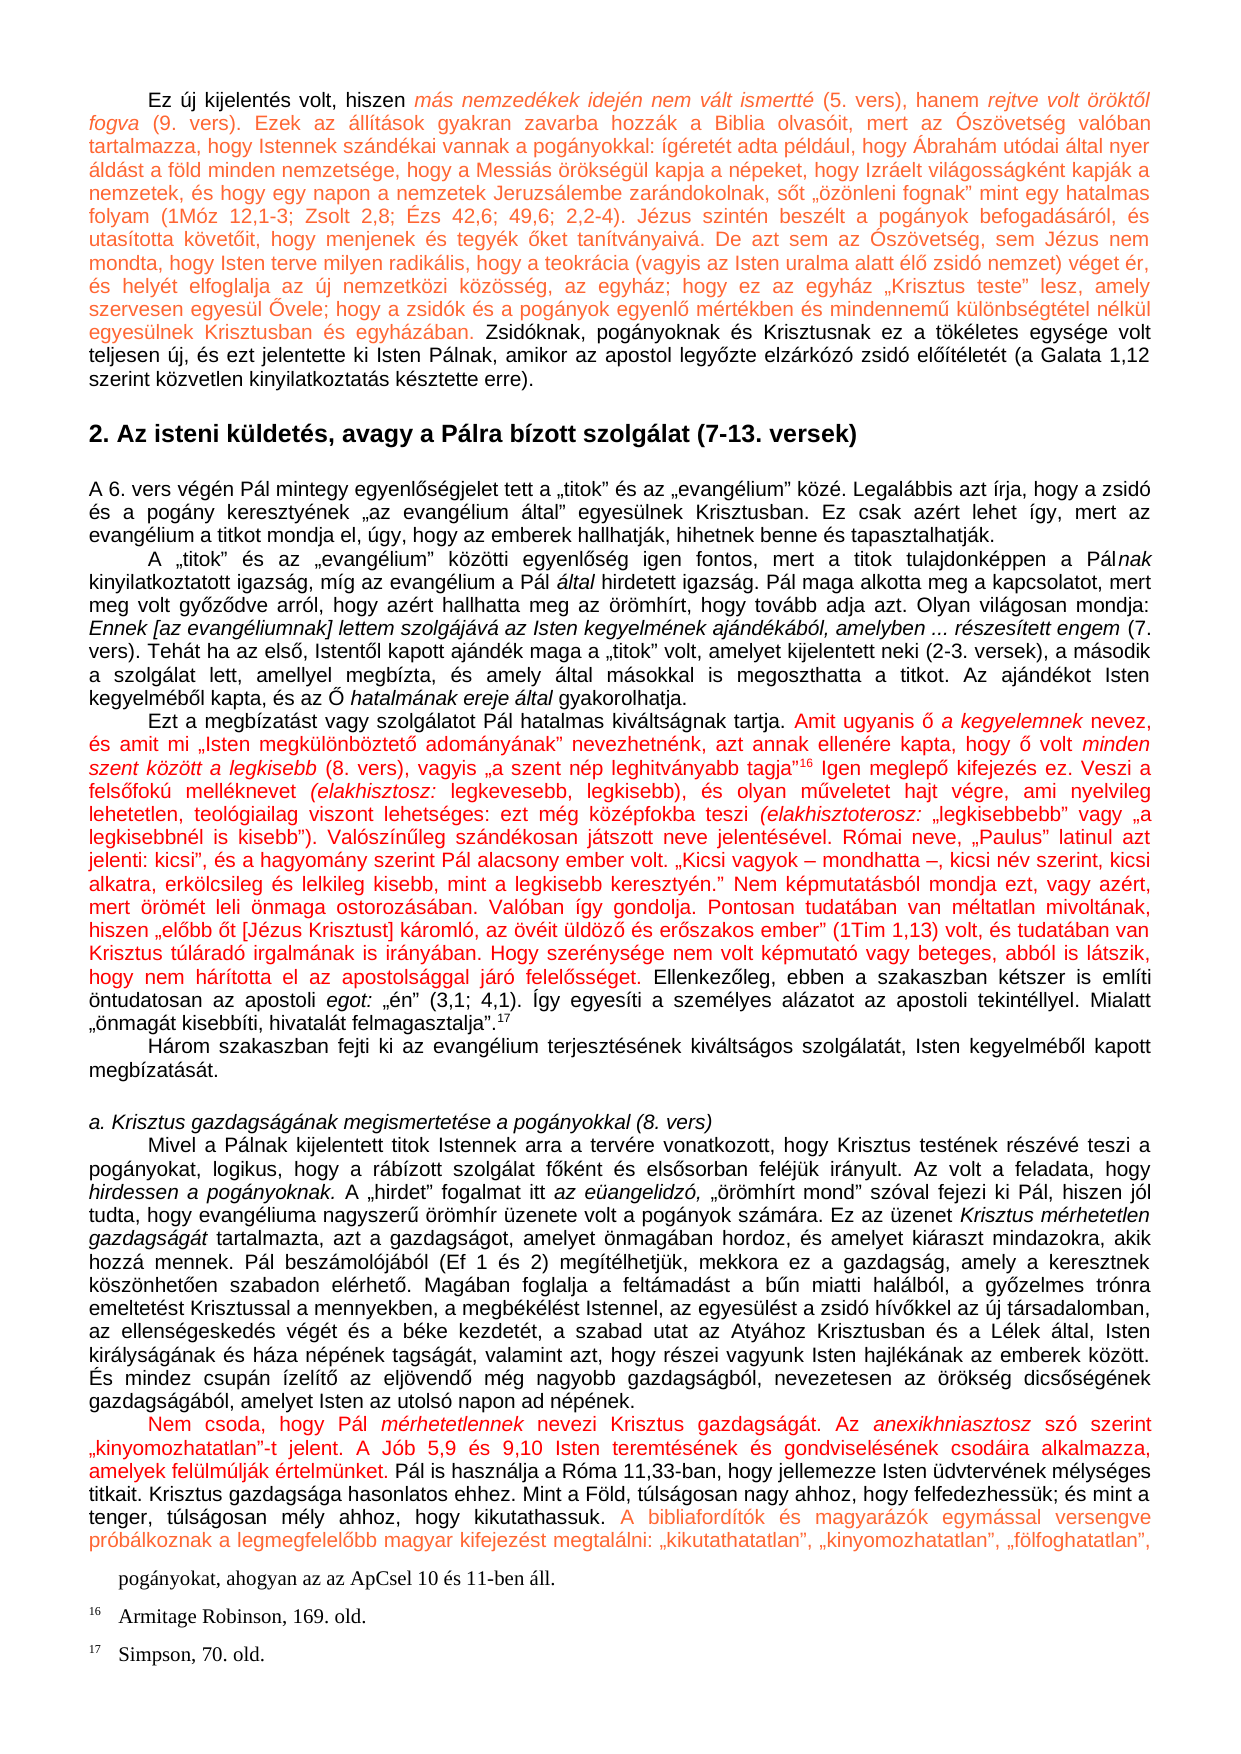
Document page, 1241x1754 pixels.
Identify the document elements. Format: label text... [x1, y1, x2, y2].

text Simpson, 70. old. [88, 1642, 1152, 1665]
text pogányokat, ahogyan az az ApCsel 10 és 11-ben áll. [88, 1567, 1152, 1590]
text A 6. vers végén Pál mintegy egyenlőségjelet tett a „titok” és az „evangélium” közé. Legalábbis azt írja, hogy a zsidó és a pogány keresztyének „az evangélium által” egyesülnek Krisztusban. Ez csak azért lehet így, mert az evangélium a titkot mondja el, úgy, hogy az emberek hallhatják, hihetnek benne és tapasztalhatják. [88, 477, 1152, 547]
text Mivel a Pálnak kijelentett titok Istennek arra a tervére vonatkozott, hogy Krisztus testének részévé teszi a pogányokat, logikus, hogy a rábízott szolgálat főként és elsősorban feléjük irányult. Az volt a feladata, hogy hirdessen a pogányoknak. A „hirdet” fogalmat itt az eüangelidzó, „örömhírt mond” szóval fejezi ki Pál, hiszen jól tudta, hogy evangéliuma nagyszerű örömhír üzenete volt a pogányok számára. Ez az üzenet Krisztus mérhetetlen gazdagságát tartalmazta, azt a gazdagságot, amelyet önmagában hordoz, és amelyet kiáraszt mindazokra, akik hozzá mennek. Pál beszámolójából (Ef 1 és 2) megítélhetjük, mekkora ez a gazdagság, amely a keresztnek köszönhetően szabadon elérhető. Magában foglalja a feltámadást a bűn miatti halálból, a győzelmes trónra emeltetést Krisztussal a mennyekben, a megbékélést Istennel, az egyesülést a zsidó hívőkkel az új társadalomban, az ellenségeskedés végét és a béke kezdetét, a szabad utat az Atyához Krisztusban és a Lélek által, Isten királyságának és háza népének tagságát, valamint azt, hogy részei vagyunk Isten hajlékának az emberek között. És mindez csupán ízelítő az eljövendő még nagyobb gazdagságból, nevezetesen az örökség dicsőségének gazdagságából, amelyet Isten az utolsó napon ad népének. [88, 1134, 1152, 1413]
text Nem csoda, hogy Pál mérhetetlennek nevezi Krisztus gazdagságát. Az anexikhniasztosz szó szerint „kinyomozhatatlan”‑t jelent. A Jób 5,9 és 9,10 Isten teremtésének és gondviselésének csodáira alkalmazza, amelyek felülmúlják értelmünket. Pál is használja a Róma 11,33-ban, hogy jellemezze Isten üdvtervének mélységes titkait. Krisztus gazdagsága hasonlatos ehhez. Mint a Föld, túlságosan nagy ahhoz, hogy felfedezhessük; és mint a tenger, túlságosan mély ahhoz, hogy kikutathassuk. A bibliafordítók és magyarázók egymással versengve próbálkoznak a legmegfelelőbb magyar kifejezést megtalálni: „kikutathatatlan”, „kinyomozhatatlan”, „fölfoghatatlan”, [88, 1413, 1152, 1552]
text Három szakaszban fejti ki az evangélium terjesztésének kiváltságos szolgálatát, Isten kegyelméből kapott megbízatását. [88, 1035, 1152, 1081]
text 2. Az isteni küldetés, avagy a Pálra bízott szolgálat (7-13. versek) [88, 420, 1152, 448]
text A „titok” és az „evangélium” közötti egyenlőség igen fontos, mert a titok tulajdonképpen a Pálnak kinyilatkoztatott igazság, míg az evangélium a Pál által hirdetett igazság. Pál maga alkotta meg a kapcsolatot, mert meg volt győződve arról, hogy azért hallhatta meg az örömhírt, hogy tovább adja azt. Olyan világosan mondja: Ennek [az evangéliumnak] lettem szolgájává az Isten kegyelmének ajándékából, amelyben ... részesített engem (7. vers). Tehát ha az első, Istentől kapott ajándék maga a „titok” volt, amelyet kijelentett neki (2-3. versek), a második a szolgálat lett, amellyel megbízta, és amely által másokkal is megoszthatta a titkot. Az ajándékot Isten kegyelméből kapta, és az Ő hatalmának ereje által gyakorolhatja. [88, 547, 1152, 710]
text Ez új kijelentés volt, hiszen más nemzedékek idején nem vált ismertté (5. vers), hanem rejtve volt öröktől fogva (9. vers). Ezek az állítások gyakran zavarba hozzák a Biblia olvasóit, mert az Ószövetség valóban tartalmazza, hogy Istennek szándékai vannak a pogányokkal: ígéretét adta például, hogy Ábrahám utódai által nyer áldást a föld minden nemzetsége, hogy a Messiás örökségül kapja a népeket, hogy Izráelt világosságként kapják a nemzetek, és hogy egy napon a nemzetek Jeruzsálembe zarándokolnak, sőt „özönleni fognak” mint egy hatalmas folyam (1Móz 12,1-3; Zsolt 2,8; Ézs 42,6; 49,6; 2,2-4). Jézus szintén beszélt a pogányok befogadásáról, és utasította követőit, hogy menjenek és tegyék őket tanítványaivá. De azt sem az Ószövetség, sem Jézus nem mondta, hogy Isten terve milyen radikális, hogy a teokrácia (vagyis az Isten uralma alatt élő zsidó nemzet) véget ér, és helyét elfoglalja az új nemzetközi közösség, az egyház; hogy ez az egyház „Krisztus teste” lesz, amely szervesen egyesül Ővele; hogy a zsidók és a pogányok egyenlő mértékben és mindennemű különbségtétel nélkül egyesülnek Krisztusban és egyházában. Zsidóknak, pogányoknak és Krisztusnak ez a tökéletes egysége volt teljesen új, és ezt jelentette ki Isten Pálnak, amikor az apostol legyőzte elzárkózó zsidó előítéletét (a Galata 1,12 szerint közvetlen kinyilatkoztatás késztette erre). [88, 88, 1152, 391]
text a. Krisztus gazdagságának megismertetése a pogányokkal (8. vers) [88, 1111, 1152, 1134]
text Armitage Robinson, 169. old. [88, 1604, 1152, 1628]
text Ezt a megbízatást vagy szolgálatot Pál hatalmas kiváltságnak tartja. Amit ugyanis ő a kegyelemnek nevez, és amit mi „Isten megkülönböztető adományának” nevezhetnénk, azt annak ellenére kapta, hogy ő volt minden szent között a legkisebb (8. vers), vagyis „a szent nép leghitványabb tagja” Igen meglepő kifejezés ez. Veszi a felsőfokú melléknevet (elakhisztosz: legkevesebb, legkisebb), és olyan műveletet hajt végre, ami nyelvileg lehetetlen, teológiailag viszont lehetséges: ezt még középfokba teszi (elakhisztoterosz: „legkisebbebb” vagy „a legkisebbnél is kisebb”). Valószínűleg szándékosan játszott neve jelentésével. Római neve, „Paulus” latinul azt jelenti: kicsi”, és a hagyomány szerint Pál alacsony ember volt. „Kicsi vagyok – mondhatta –, kicsi név szerint, kicsi alkatra, erkölcsileg és lelkileg kisebb, mint a legkisebb keresztyén.” Nem képmutatásból mondja ezt, vagy azért, mert örömét leli önmaga ostorozásában. Valóban így gondolja. Pontosan tudatában van méltatlan mivoltának, hiszen „előbb őt [Jézus Krisztust] káromló, az övéit üldöző és erőszakos ember” (1Tim 1,13) volt, és tudatában van Krisztus túláradó irgalmának is irányában. Hogy szerénysége nem volt képmutató vagy beteges, abból is látszik, hogy nem hárította el az apostolsággal járó felelősséget. Ellenkezőleg, ebben a szakaszban kétszer is említi öntudatosan az apostoli egot: „én” (3,1; 4,1). Így egyesíti a személyes alázatot az apostoli tekintéllyel. Mialatt „önmagát kisebbíti, hivatalát felmagasztalja”. [88, 710, 1152, 1035]
